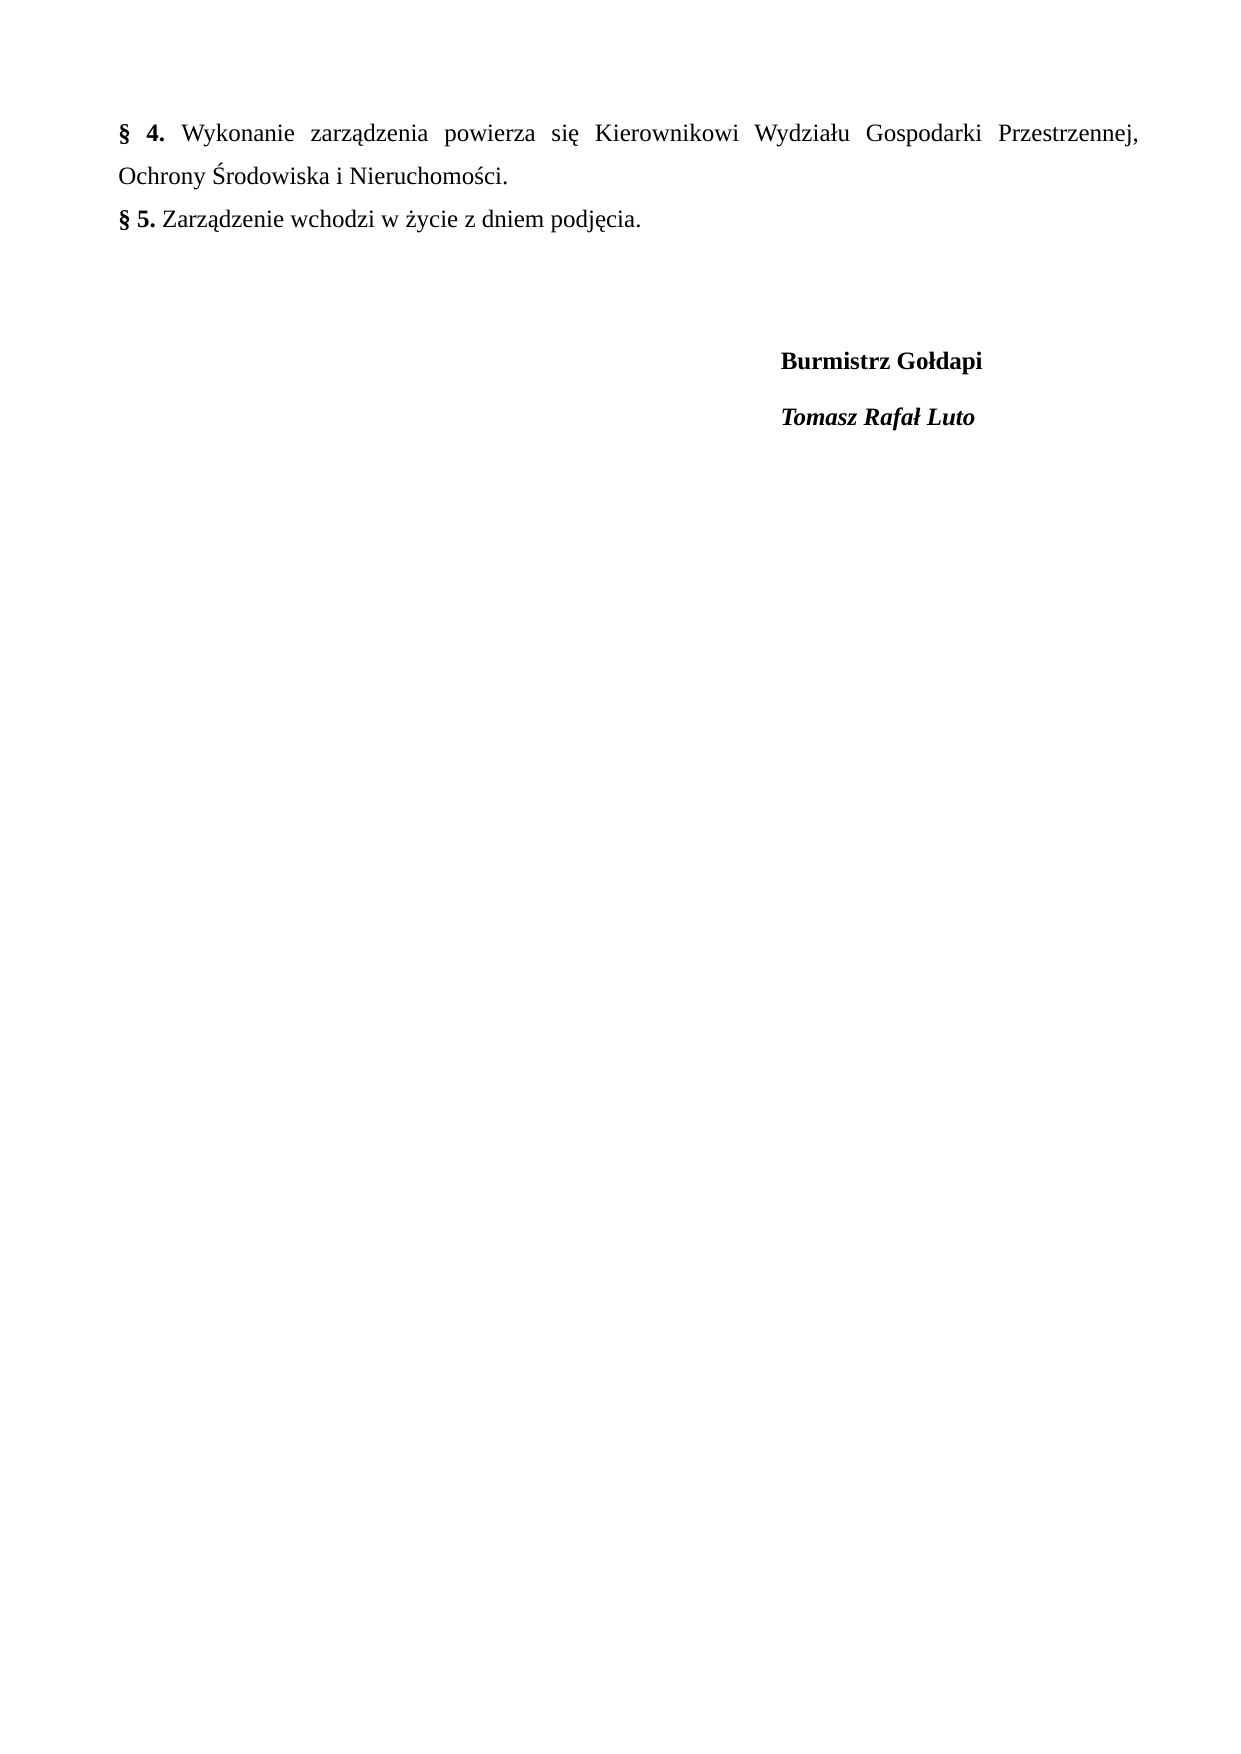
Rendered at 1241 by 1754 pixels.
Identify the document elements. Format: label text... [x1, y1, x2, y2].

text § 5. Zarządzenie wchodzi w życie z dniem podjęcia. [118, 204, 1140, 233]
text Tomasz Rafał Luto [118, 402, 1140, 431]
text § 4. Wykonanie zarządzenia powierza się Kierownikowi Wydziału Gospodarki Przestrzennej, Ochrony Środowiska i Nieruchomości. [118, 118, 1140, 190]
text Burmistrz Gołdapi [118, 346, 1140, 375]
